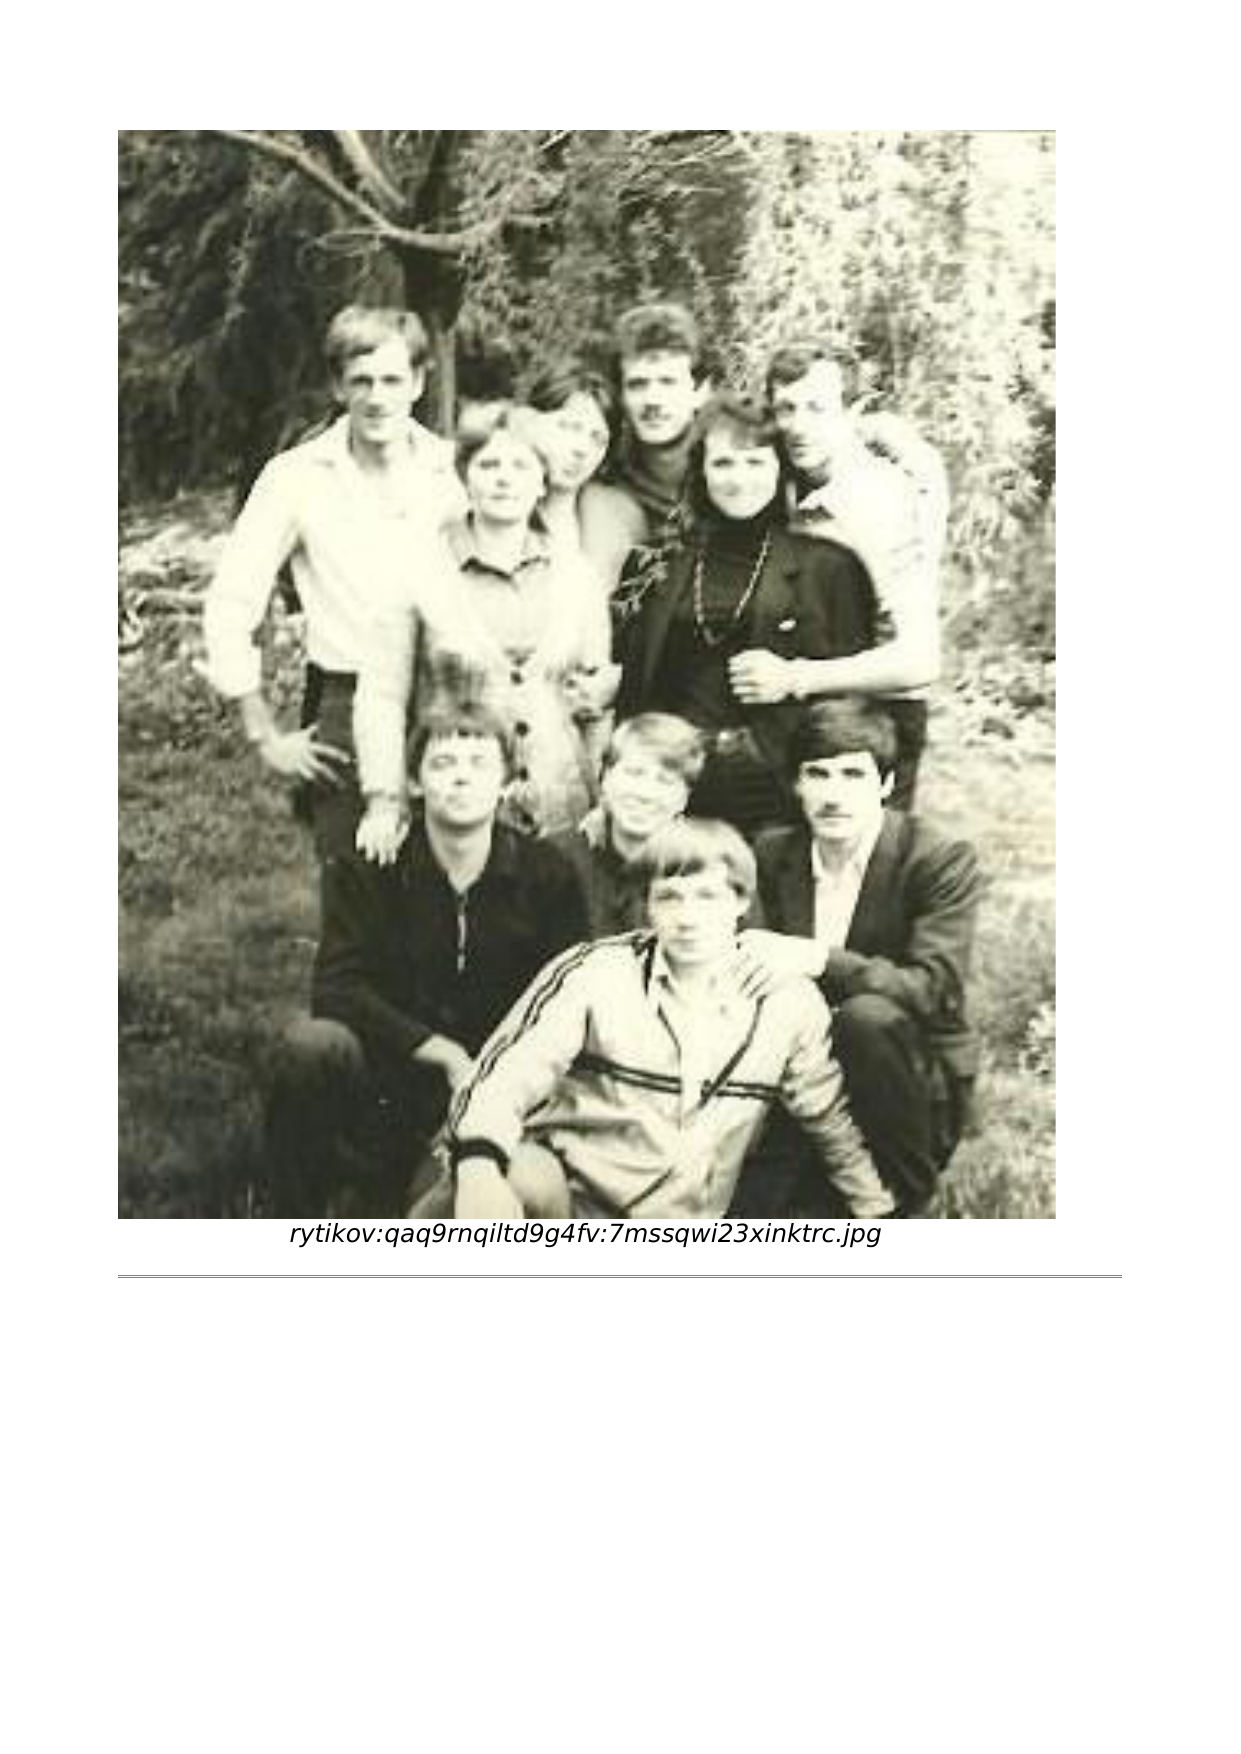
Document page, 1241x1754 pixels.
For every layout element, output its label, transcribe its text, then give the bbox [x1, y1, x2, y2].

picture [118, 130, 1056, 1219]
text rytikov:qaq9rnqiltd9g4fv:7mssqwi23xinktrc.jpg [118, 1219, 1056, 1248]
